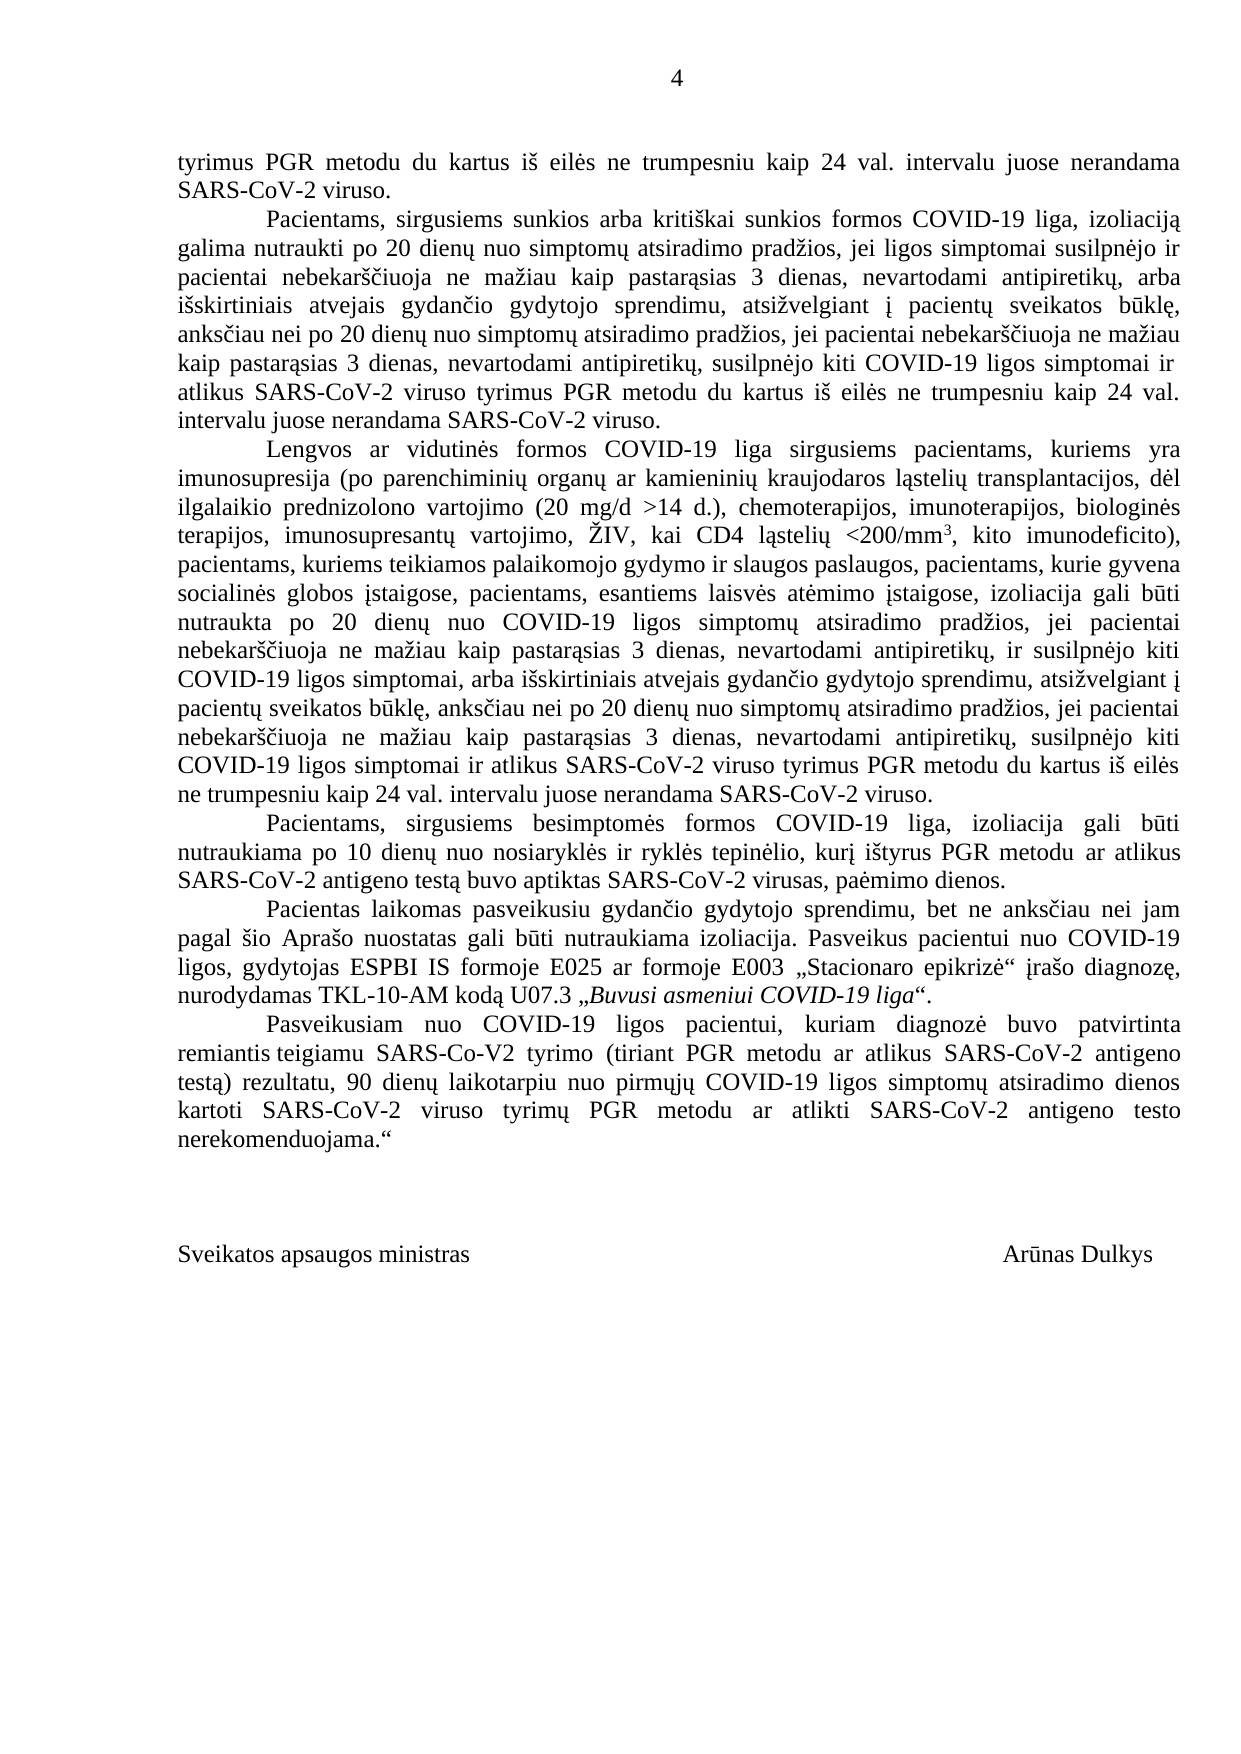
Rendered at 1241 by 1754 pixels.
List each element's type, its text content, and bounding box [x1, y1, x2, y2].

text Pacientas laikomas pasveikusiu gydančio gydytojo sprendimu, bet ne anksčiau nei jam pagal šio Aprašo nuostatas gali būti nutraukiama izoliacija. Pasveikus pacientui nuo COVID-19 ligos, gydytojas ESPBI IS formoje E025 ar formoje E003 „Stacionaro epikrizė“ įrašo diagnozę, nurodydamas TKL-10-AM kodą U07.3 „Buvusi asmeniui COVID-19 liga“. [177, 894, 1181, 1009]
text tyrimus PGR metodu du kartus iš eilės ne trumpesniu kaip 24 val. intervalu juose nerandama SARS-CoV-2 viruso. [177, 147, 1181, 204]
text Sveikatos apsaugos ministras Arūnas Dulkys [177, 1239, 1181, 1268]
text Lengvos ar vidutinės formos COVID-19 liga sirgusiems pacientams, kuriems yra imunosupresija (po parenchiminių organų ar kamieninių kraujodaros ląstelių transplantacijos, dėl ilgalaikio prednizolono vartojimo (20 mg/d >14 d.), chemoterapijos, imunoterapijos, biologinės terapijos, imunosupresantų vartojimo, ŽIV, kai CD4 ląstelių <200/mm3, kito imunodeficito), pacientams, kuriems teikiamos palaikomojo gydymo ir slaugos paslaugos, pacientams, kurie gyvena socialinės globos įstaigose, pacientams, esantiems laisvės atėmimo įstaigose, izoliacija gali būti nutraukta po 20 dienų nuo COVID-19 ligos simptomų atsiradimo pradžios, jei pacientai nebekarščiuoja ne mažiau kaip pastarąsias 3 dienas, nevartodami antipiretikų, ir susilpnėjo kiti COVID-19 ligos simptomai, arba išskirtiniais atvejais gydančio gydytojo sprendimu, atsižvelgiant į pacientų sveikatos būklę, anksčiau nei po 20 dienų nuo simptomų atsiradimo pradžios, jei pacientai nebekarščiuoja ne mažiau kaip pastarąsias 3 dienas, nevartodami antipiretikų, susilpnėjo kiti COVID-19 ligos simptomai ir atlikus SARS-CoV-2 viruso tyrimus PGR metodu du kartus iš eilės ne trumpesniu kaip 24 val. intervalu juose nerandama SARS-CoV-2 viruso. [177, 434, 1181, 808]
text Pasveikusiam nuo COVID-19 ligos pacientui, kuriam diagnozė buvo patvirtinta remiantis teigiamu SARS-Co-V2 tyrimo (tiriant PGR metodu ar atlikus SARS-CoV-2 antigeno testą) rezultatu, 90 dienų laikotarpiu nuo pirmųjų COVID-19 ligos simptomų atsiradimo dienos kartoti SARS-CoV-2 viruso tyrimų PGR metodu ar atlikti SARS-CoV-2 antigeno testo nerekomenduojama.“ [177, 1009, 1181, 1153]
text Pacientams, sirgusiems besimptomės formos COVID-19 liga, izoliacija gali būti nutraukiama po 10 dienų nuo nosiaryklės ir ryklės tepinėlio, kurį ištyrus PGR metodu ar atlikus SARS-CoV-2 antigeno testą buvo aptiktas SARS-CoV-2 virusas, paėmimo dienos. [177, 808, 1181, 894]
text Pacientams, sirgusiems sunkios arba kritiškai sunkios formos COVID-19 liga, izoliaciją galima nutraukti po 20 dienų nuo simptomų atsiradimo pradžios, jei ligos simptomai susilpnėjo ir pacientai nebekarščiuoja ne mažiau kaip pastarąsias 3 dienas, nevartodami antipiretikų, arba išskirtiniais atvejais gydančio gydytojo sprendimu, atsižvelgiant į pacientų sveikatos būklę, anksčiau nei po 20 dienų nuo simptomų atsiradimo pradžios, jei pacientai nebekarščiuoja ne mažiau kaip pastarąsias 3 dienas, nevartodami antipiretikų, susilpnėjo kiti COVID-19 ligos simptomai ir atlikus SARS-CoV-2 viruso tyrimus PGR metodu du kartus iš eilės ne trumpesniu kaip 24 val. intervalu juose nerandama SARS-CoV-2 viruso. [177, 204, 1181, 434]
